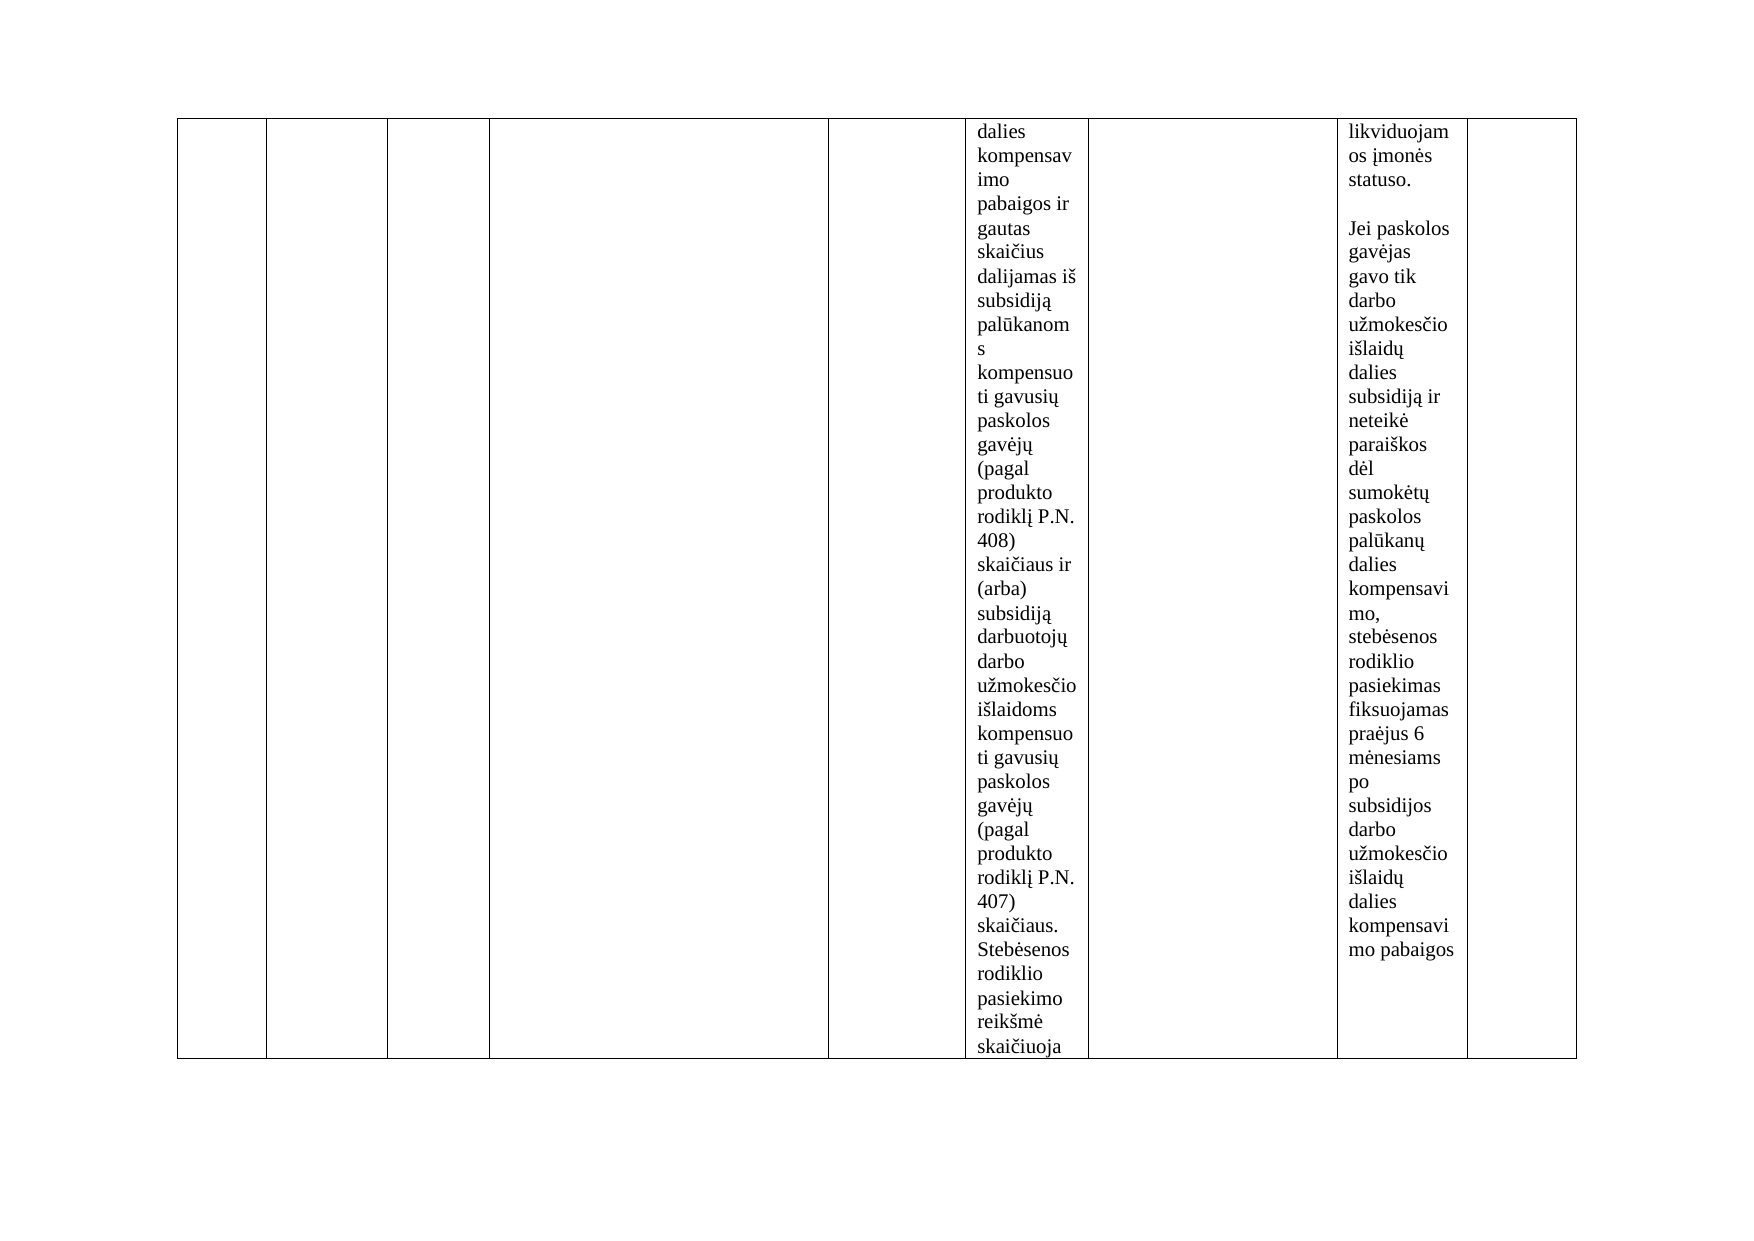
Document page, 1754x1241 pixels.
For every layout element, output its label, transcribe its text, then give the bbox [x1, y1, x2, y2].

table_cell likviduojamos įmonės statuso. Jei paskolos gavėjas gavo tik darbo užmokesčio išlaidų dalies subsidiją ir neteikė paraiškos dėl sumokėtų paskolos palūkanų dalies kompensavimo, stebėsenos rodiklio pasiekimas fiksuojamas praėjus 6 mėnesiams po subsidijos darbo užmokesčio išlaidų dalies kompensavimo pabaigos [1338, 119, 1467, 1058]
table_cell [178, 119, 266, 1058]
table_cell [1468, 119, 1576, 1058]
table_cell [829, 119, 965, 1058]
table_cell [1089, 119, 1337, 1058]
table_cell [267, 119, 387, 1058]
table_cell [490, 119, 828, 1058]
table_cell [388, 119, 489, 1058]
table_cell dalies kompensavimo pabaigos ir gautas skaičius dalijamas iš subsidiją palūkanoms kompensuoti gavusių paskolos gavėjų (pagal produkto rodiklį P.N. 408) skaičiaus ir (arba) subsidiją darbuotojų darbo užmokesčio išlaidoms kompensuoti gavusių paskolos gavėjų (pagal produkto rodiklį P.N. 407) skaičiaus. Stebėsenos rodiklio pasiekimo reikšmė skaičiuoja [966, 119, 1088, 1058]
